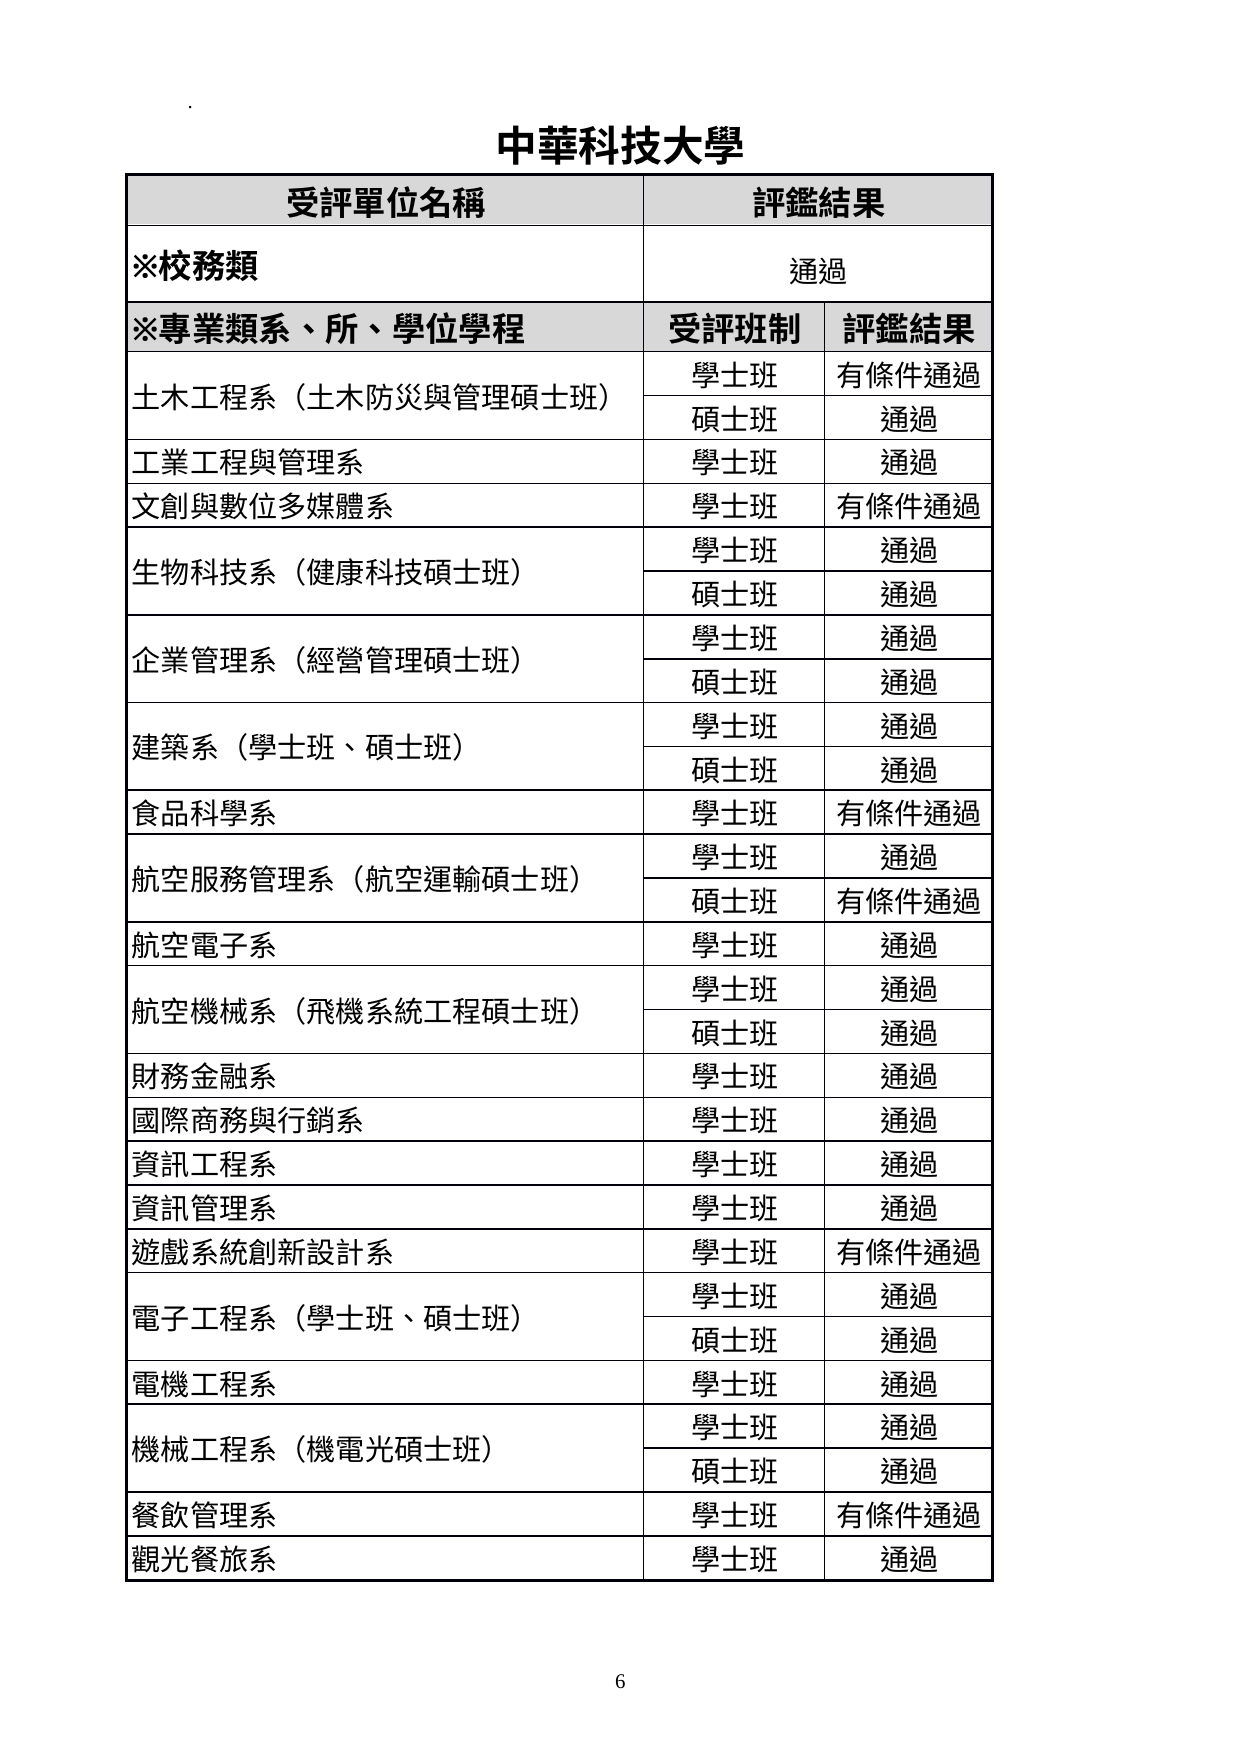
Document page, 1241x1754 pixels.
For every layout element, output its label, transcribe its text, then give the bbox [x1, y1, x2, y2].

table_cell 受評班制 [644, 303, 824, 351]
table_cell 學士班 [644, 352, 824, 395]
table_cell 學士班 [644, 1405, 824, 1447]
table_cell 學士班 [644, 1230, 824, 1272]
table_cell 通過 [825, 616, 991, 658]
table_cell 航空電子系 [128, 923, 643, 965]
table_cell 通過 [825, 1186, 991, 1228]
table_cell 通過 [825, 1142, 991, 1184]
table_cell ※校務類 [128, 226, 643, 301]
table_cell 通過 [825, 1405, 991, 1447]
table_cell 通過 [825, 1054, 991, 1096]
table_cell 評鑑結果 [825, 303, 991, 351]
table_cell 電機工程系 [128, 1361, 643, 1403]
table_cell 學士班 [644, 440, 824, 482]
table_cell 國際商務與行銷系 [128, 1098, 643, 1140]
table_cell 學士班 [644, 703, 824, 746]
table_cell 學士班 [644, 791, 824, 833]
table_cell 工業工程與管理系 [128, 440, 643, 482]
table_cell 通過 [825, 660, 991, 702]
table_cell 通過 [825, 528, 991, 570]
table_cell 機械工程系（機電光碩士班） [128, 1405, 643, 1491]
table_cell 通過 [825, 1361, 991, 1403]
table_cell 通過 [825, 1537, 991, 1579]
table_cell 企業管理系（經營管理碩士班） [128, 616, 643, 702]
table_cell 電子工程系（學士班、碩士班） [128, 1273, 643, 1359]
table_cell 學士班 [644, 1186, 824, 1228]
table_cell 有條件通過 [825, 791, 991, 833]
table_cell 遊戲系統創新設計系 [128, 1230, 643, 1272]
table_cell 建築系（學士班、碩士班） [128, 703, 643, 789]
table_cell 有條件通過 [825, 879, 991, 921]
table_cell 通過 [825, 1273, 991, 1316]
table_cell 資訊管理系 [128, 1186, 643, 1228]
table_cell 通過 [825, 1010, 991, 1052]
table_cell 通過 [644, 226, 991, 301]
table_cell 土木工程系（土木防災與管理碩士班） [128, 352, 643, 438]
table_cell 通過 [825, 440, 991, 482]
table_cell 有條件通過 [825, 352, 991, 395]
table_cell 財務金融系 [128, 1054, 643, 1096]
table_cell 觀光餐旅系 [128, 1537, 643, 1579]
table_cell 學士班 [644, 528, 824, 570]
table_cell 學士班 [644, 1273, 824, 1316]
table_cell 碩士班 [644, 747, 824, 789]
table_cell 碩士班 [644, 1449, 824, 1491]
table_cell 碩士班 [644, 660, 824, 702]
table_cell 學士班 [644, 923, 824, 965]
table_header 受評單位名稱 [128, 176, 643, 224]
table_cell 有條件通過 [825, 1493, 991, 1535]
table_cell 航空服務管理系（航空運輸碩士班） [128, 835, 643, 921]
table_cell 碩士班 [644, 1010, 824, 1052]
table_cell 通過 [825, 1317, 991, 1359]
table_cell 學士班 [644, 616, 824, 658]
table_cell 食品科學系 [128, 791, 643, 833]
table_cell 學士班 [644, 1054, 824, 1096]
table_cell 航空機械系（飛機系統工程碩士班） [128, 966, 643, 1052]
table_cell 碩士班 [644, 1317, 824, 1359]
table_cell 碩士班 [644, 572, 824, 614]
table_header 評鑑結果 [644, 176, 991, 224]
table_cell 有條件通過 [825, 1230, 991, 1272]
table_cell 通過 [825, 835, 991, 877]
table_cell 通過 [825, 1449, 991, 1491]
table_cell 學士班 [644, 1493, 824, 1535]
table_cell 學士班 [644, 1142, 824, 1184]
table_cell 碩士班 [644, 879, 824, 921]
table_cell 學士班 [644, 835, 824, 877]
table_cell 通過 [825, 966, 991, 1009]
table_cell 通過 [825, 1098, 991, 1140]
table_cell 有條件通過 [825, 484, 991, 526]
table_cell 資訊工程系 [128, 1142, 643, 1184]
table_cell ※專業類系、所、學位學程 [128, 303, 643, 351]
table_cell 學士班 [644, 484, 824, 526]
table_cell 學士班 [644, 966, 824, 1009]
table_cell 學士班 [644, 1537, 824, 1579]
subtitle 中華科技大學 [187, 113, 1053, 173]
table_cell 通過 [825, 703, 991, 746]
table_cell 通過 [825, 747, 991, 789]
table_cell 生物科技系（健康科技碩士班） [128, 528, 643, 614]
table_cell 通過 [825, 572, 991, 614]
table_cell 碩士班 [644, 396, 824, 438]
table_cell 通過 [825, 396, 991, 438]
table_cell 文創與數位多媒體系 [128, 484, 643, 526]
table_cell 餐飲管理系 [128, 1493, 643, 1535]
table_cell 學士班 [644, 1098, 824, 1140]
table_cell 學士班 [644, 1361, 824, 1403]
table_cell 通過 [825, 923, 991, 965]
